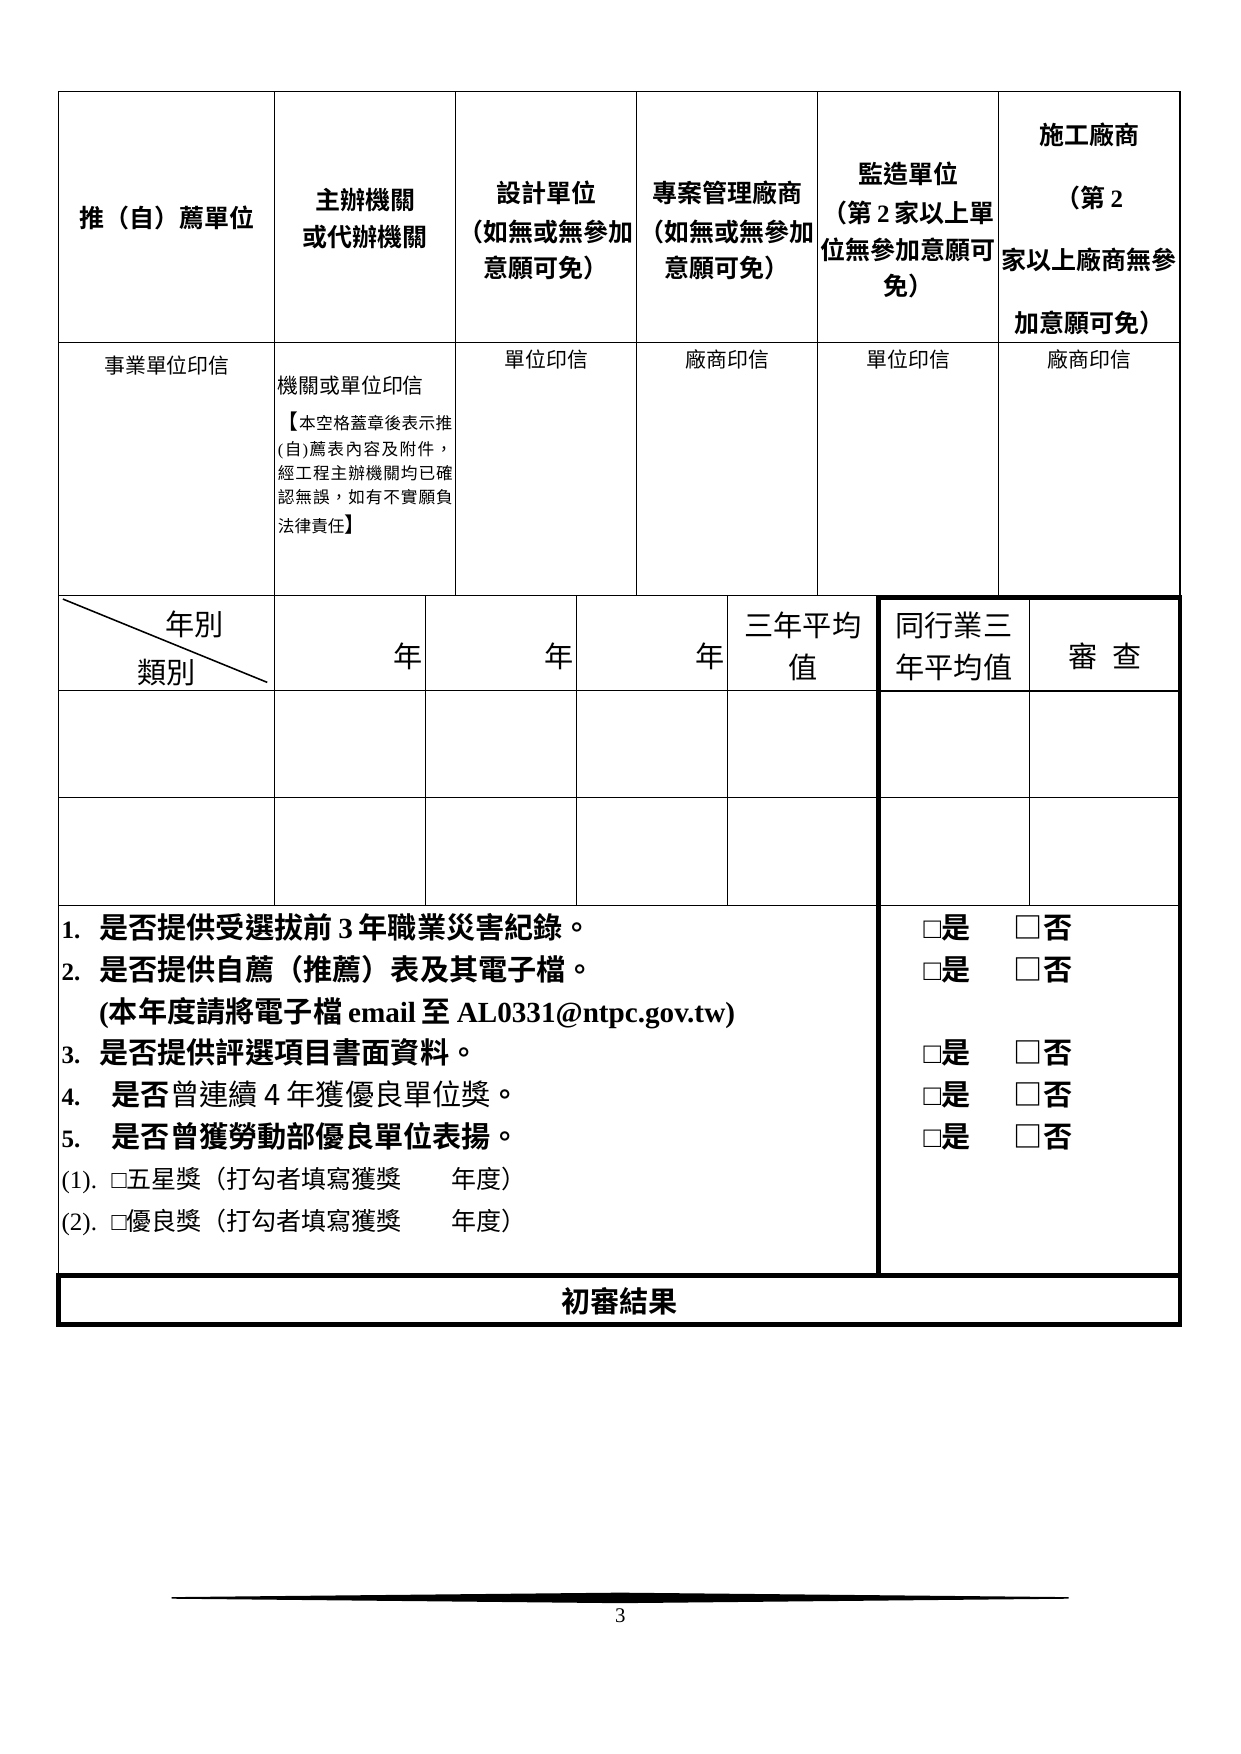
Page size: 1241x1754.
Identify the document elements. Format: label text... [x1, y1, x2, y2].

table_cell 主辦機關 或代辦機關 [275, 92, 455, 342]
table_cell 事業單位印信 [59, 343, 274, 595]
table_cell [426, 691, 576, 797]
table_cell [59, 691, 274, 797]
table_cell [275, 691, 425, 797]
table_cell 廠商印信 [637, 343, 817, 595]
table_cell 初審結果 [61, 1278, 1178, 1322]
table_cell 廠商印信 [999, 343, 1179, 595]
table_cell [1030, 692, 1178, 797]
table_cell 年 [426, 596, 576, 690]
table_cell [275, 798, 425, 904]
table_cell 是否提供受選拔前3年職業災害紀錄。 是否提供自薦（推薦）表及其電子檔。 (本年度請將電子檔email至AL0331@ntpc.gov.tw) 是否提供評選項目書面資料。 是否曾連續4年獲優良單位獎。 是否曾獲勞動部優良單位表揚。 □五星獎（打勾者填寫獲獎 年度） □優良獎（打勾者填寫獲獎 年度） [59, 906, 876, 1273]
table_cell [728, 798, 876, 904]
table_cell [59, 798, 274, 904]
table_cell 三年平均值 [728, 596, 876, 690]
table_cell [881, 798, 1029, 904]
table_cell 機關或單位印信 【本空格蓋章後表示推(自)薦表內容及附件，經工程主辦機關均已確認無誤，如有不實願負法律責任】 [275, 343, 455, 595]
table_cell [1030, 798, 1178, 904]
table_cell [577, 691, 727, 797]
table_cell 單位印信 [456, 343, 636, 595]
table_cell 施工廠商 （第2 家以上廠商無參加意願可免） [999, 92, 1179, 342]
table_cell [728, 691, 876, 797]
table_cell [426, 798, 576, 904]
table_cell 同行業三年平均值 [881, 600, 1029, 690]
table_cell □是 □否 □是 □否 □是 □否 □是 □否 □是 □否 [881, 906, 1178, 1273]
table_cell 監造單位 （第2家以上單位無參加意願可免） [818, 92, 998, 342]
table_cell [881, 692, 1029, 797]
table_cell [577, 798, 727, 904]
table_cell 推（自）薦單位 [59, 92, 274, 342]
table_cell 設計單位 （如無或無參加意願可免） [456, 92, 636, 342]
table_cell 單位印信 [818, 343, 998, 595]
table_cell 年別 類別 [59, 596, 274, 690]
table_cell 年 [577, 596, 727, 690]
table_cell 專案管理廠商 （如無或無參加意願可免） [637, 92, 817, 342]
table_cell 年 [275, 596, 425, 690]
table_cell 審 查 [1030, 600, 1178, 690]
